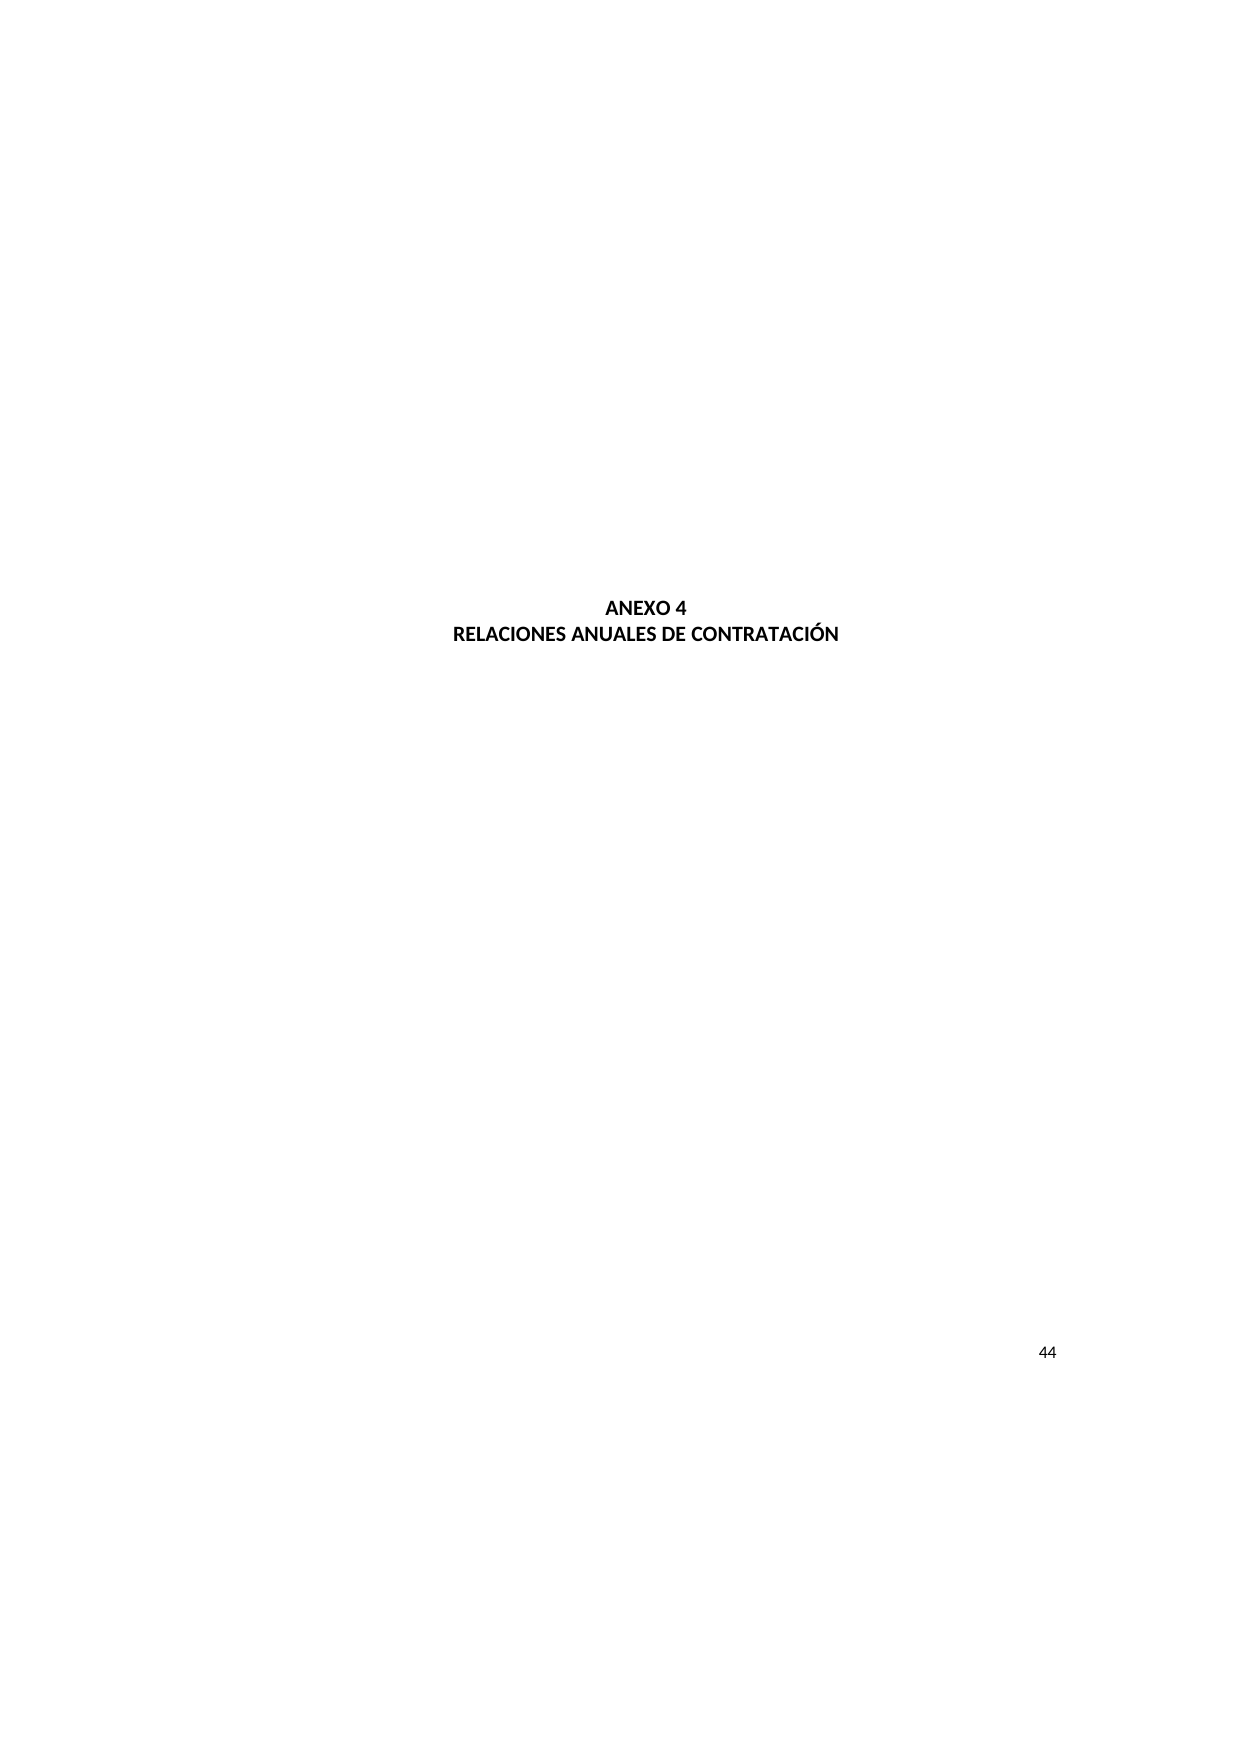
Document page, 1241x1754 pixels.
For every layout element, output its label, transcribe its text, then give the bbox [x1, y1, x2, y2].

subtitle ANEXO 4 [279, 594, 1012, 620]
text 44 [29, 1341, 1056, 1363]
text RELACIONES ANUALES DE CONTRATACIÓN [279, 620, 1012, 647]
